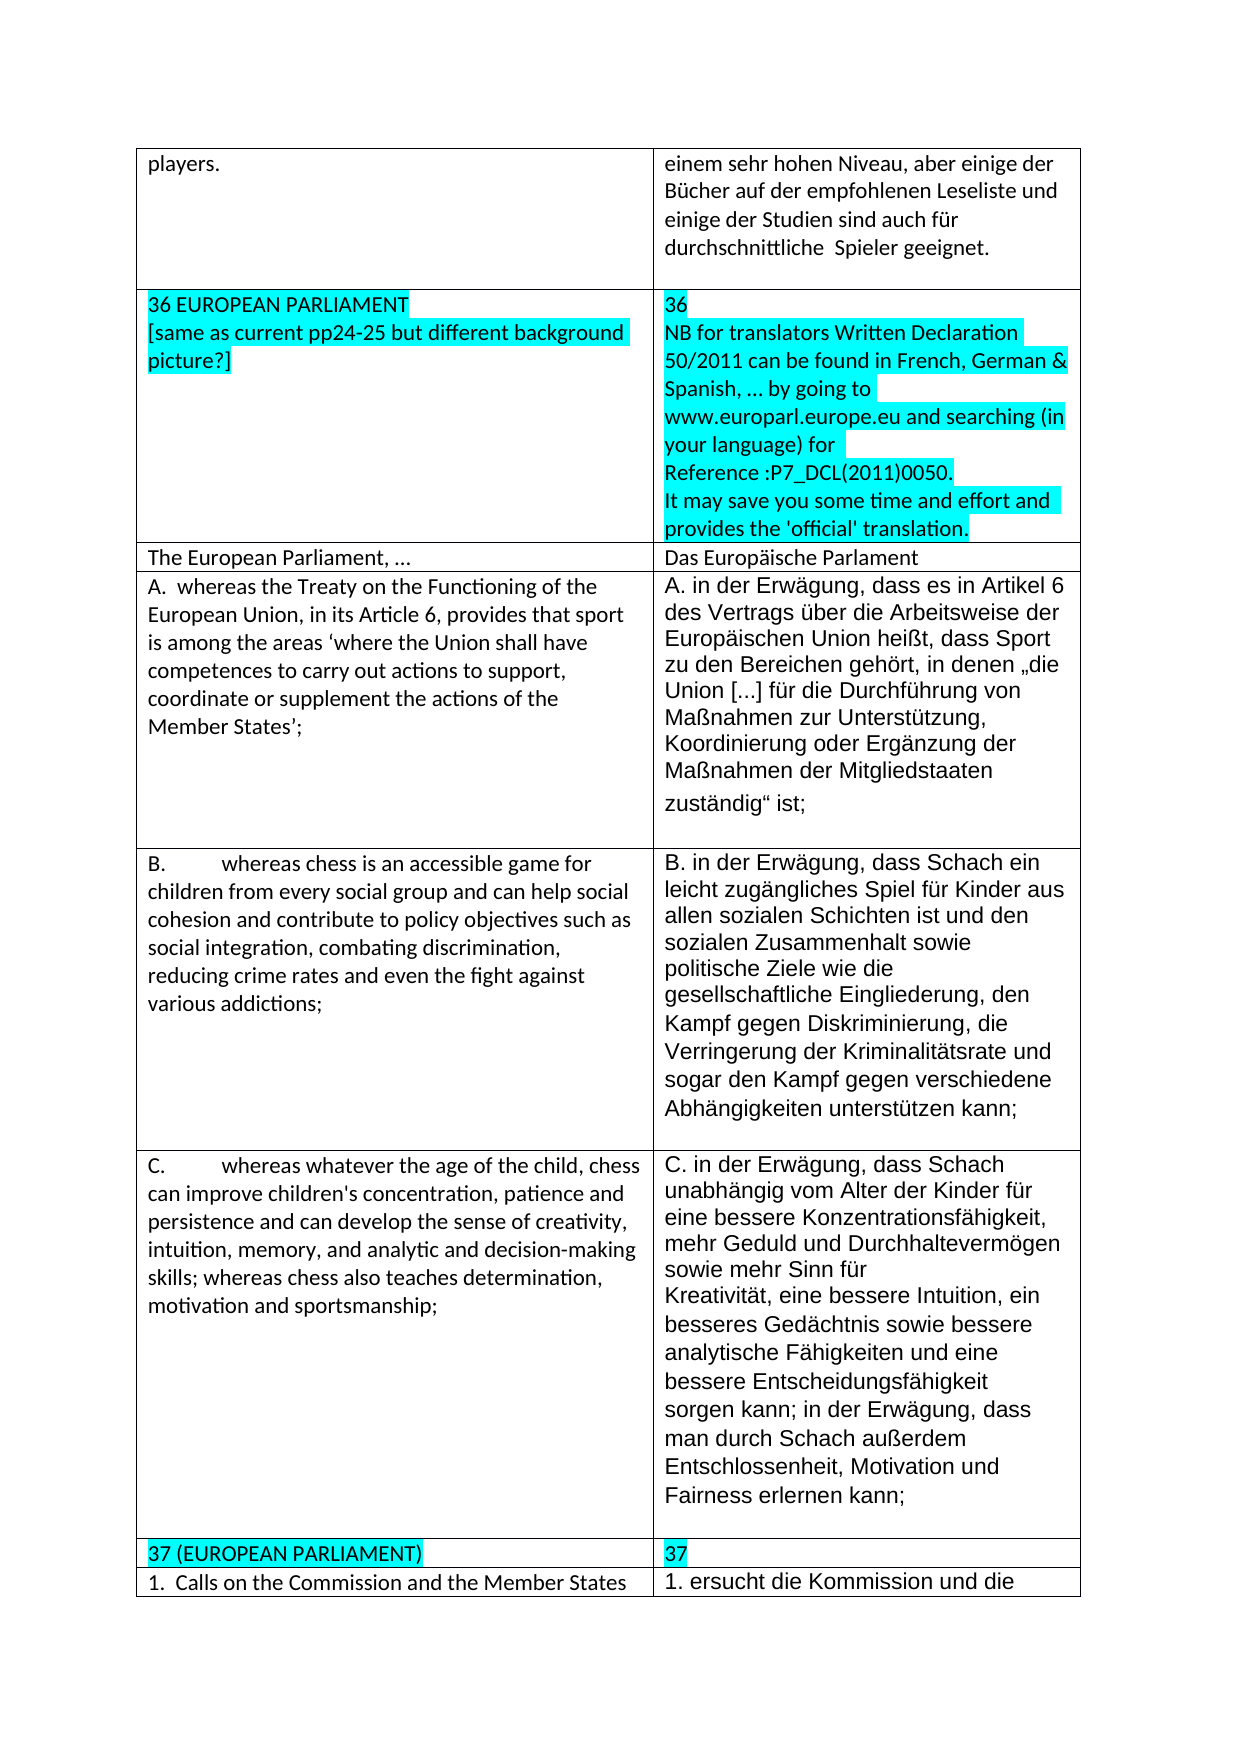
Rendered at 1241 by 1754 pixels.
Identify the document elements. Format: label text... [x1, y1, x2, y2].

table_cell B. in der Erwägung, dass Schach ein leicht zugängliches Spiel für Kinder aus allen sozialen Schichten ist und den sozialen Zusammenhalt sowie politische Ziele wie die gesellschaftliche Eingliederung, den Kampf gegen Diskriminierung, die Verringerung der Kriminalitätsrate und sogar den Kampf gegen verschiedene Abhängigkeiten unterstützen kann; [654, 849, 1080, 1150]
table_cell Das Europäische Parlament [654, 543, 1080, 571]
table_cell 36 EUROPEAN PARLIAMENT [same as current pp24-25 but different background picture?] [137, 290, 653, 542]
table_cell players. [137, 149, 653, 289]
table_cell B. whereas chess is an accessible game for children from every social group and can help social cohesion and contribute to policy objectives such as social integration, combating discrimination, reducing crime rates and even the fight against various addictions; [137, 849, 653, 1150]
table_cell einem sehr hohen Niveau, aber einige der Bücher auf der empfohlenen Leseliste und einige der Studien sind auch für durchschnittliche Spieler geeignet. [654, 149, 1080, 289]
table_cell C. in der Erwägung, dass Schach unabhängig vom Alter der Kinder für eine bessere Konzentrationsfähigkeit, mehr Geduld und Durchhaltevermögen sowie mehr Sinn für Kreativität, eine bessere Intuition, ein besseres Gedächtnis sowie bessere analytische Fähigkeiten und eine bessere Entscheidungsfähigkeit sorgen kann; in der Erwägung, dass man durch Schach außerdem Entschlossenheit, Motivation und Fairness erlernen kann; [654, 1151, 1080, 1538]
table_cell 37 [654, 1539, 1080, 1567]
table_cell 37 (EUROPEAN PARLIAMENT) [137, 1539, 653, 1567]
table_cell 36 NB for translators Written Declaration 50/2011 can be found in French, German & Spanish, … by going to www.europarl.europe.eu and searching (in your language) for Reference :P7_DCL(2011)0050. It may save you some time and effort and provides the 'official' translation. [654, 290, 1080, 542]
table_cell 1. ersucht die Kommission und die [654, 1568, 1080, 1596]
table_cell The European Parliament, … [137, 543, 653, 571]
table_cell 1. Calls on the Commission and the Member States [137, 1568, 653, 1596]
table_cell A. whereas the Treaty on the Functioning of the European Union, in its Article 6, provides that sport is among the areas ‘where the Union shall have competences to carry out actions to support, coordinate or supplement the actions of the Member States’; [137, 572, 653, 848]
table_cell C. whereas whatever the age of the child, chess can improve children's concentration, patience and persistence and can develop the sense of creativity, intuition, memory, and analytic and decision-making skills; whereas chess also teaches determination, motivation and sportsmanship; [137, 1151, 653, 1538]
table_cell A. in der Erwägung, dass es in Artikel 6 des Vertrags über die Arbeitsweise der Europäischen Union heißt, dass Sport zu den Bereichen gehört, in denen „die Union [...] für die Durchführung von Maßnahmen zur Unterstützung, Koordinierung oder Ergänzung der Maßnahmen der Mitgliedstaaten zuständig“ ist; [654, 572, 1080, 848]
